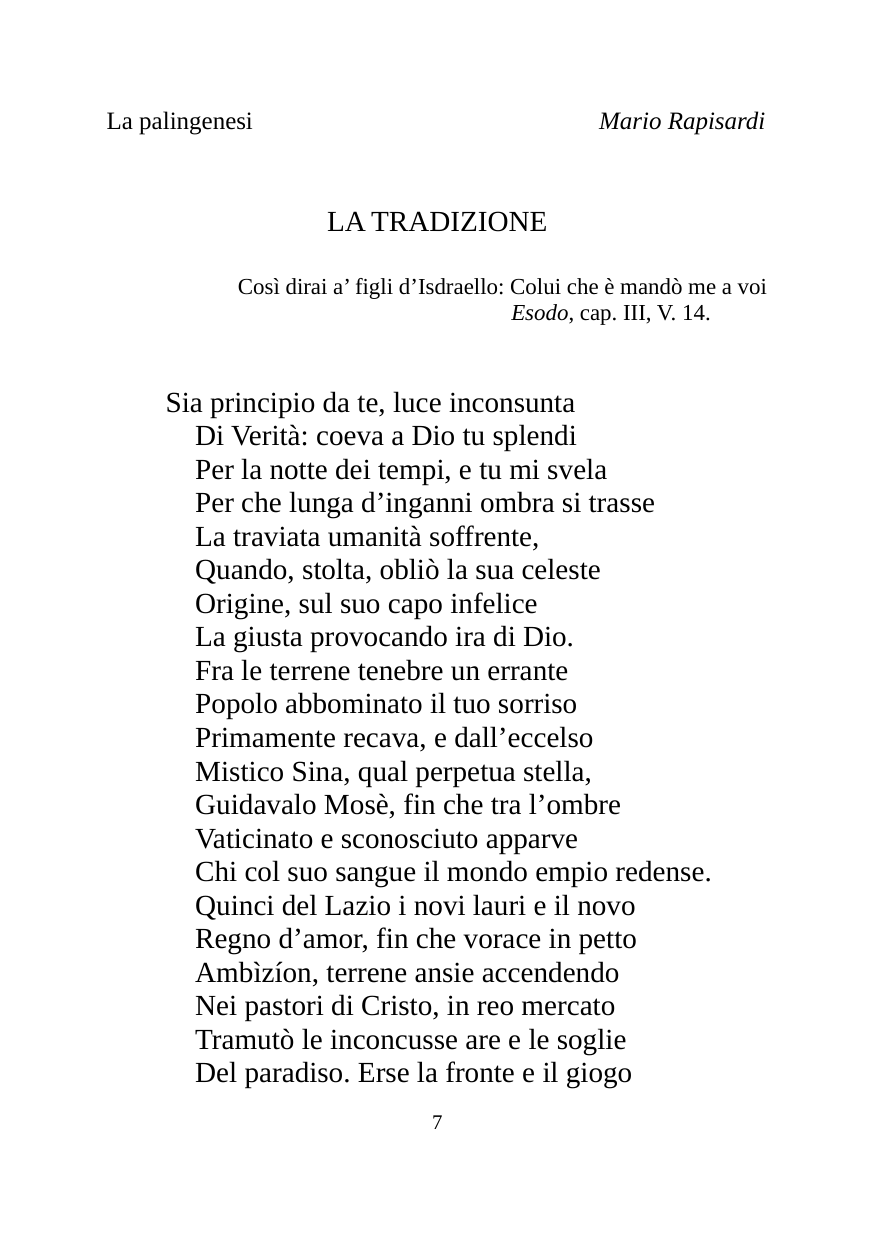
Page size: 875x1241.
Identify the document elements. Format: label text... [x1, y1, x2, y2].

subtitle LA TRADIZIONE [106, 204, 768, 238]
text Sia principio da te, luce inconsunta Di Verità: coeva a Dio tu splendi Per la notte dei tempi, e tu mi svela Per che lunga d’inganni ombra si trasse La traviata umanità soffrente, Quando, stolta, obliò la sua celeste Origine, sul suo capo infelice La giusta provocando ira di Dio. Fra le terrene tenebre un errante Popolo abbominato il tuo sorriso Primamente recava, e dall’eccelso Mistico Sina, qual perpetua stella, Guidavalo Mosè, fin che tra l’ombre Vaticinato e sconosciuto apparve Chi col suo sangue il mondo empio redense. Quinci del Lazio i novi lauri e il novo Regno d’amor, fin che vorace in petto Ambìzíon, terrene ansie accendendo Nei pastori di Cristo, in reo mercato Tramutò le inconcusse are e le soglie Del paradiso. Erse la fronte e il giogo [165, 385, 768, 1089]
text Così dirai a’ figli d’Isdraello: Colui che è mandò me a voi Esodo, cap. III, V. 14. [238, 273, 768, 326]
